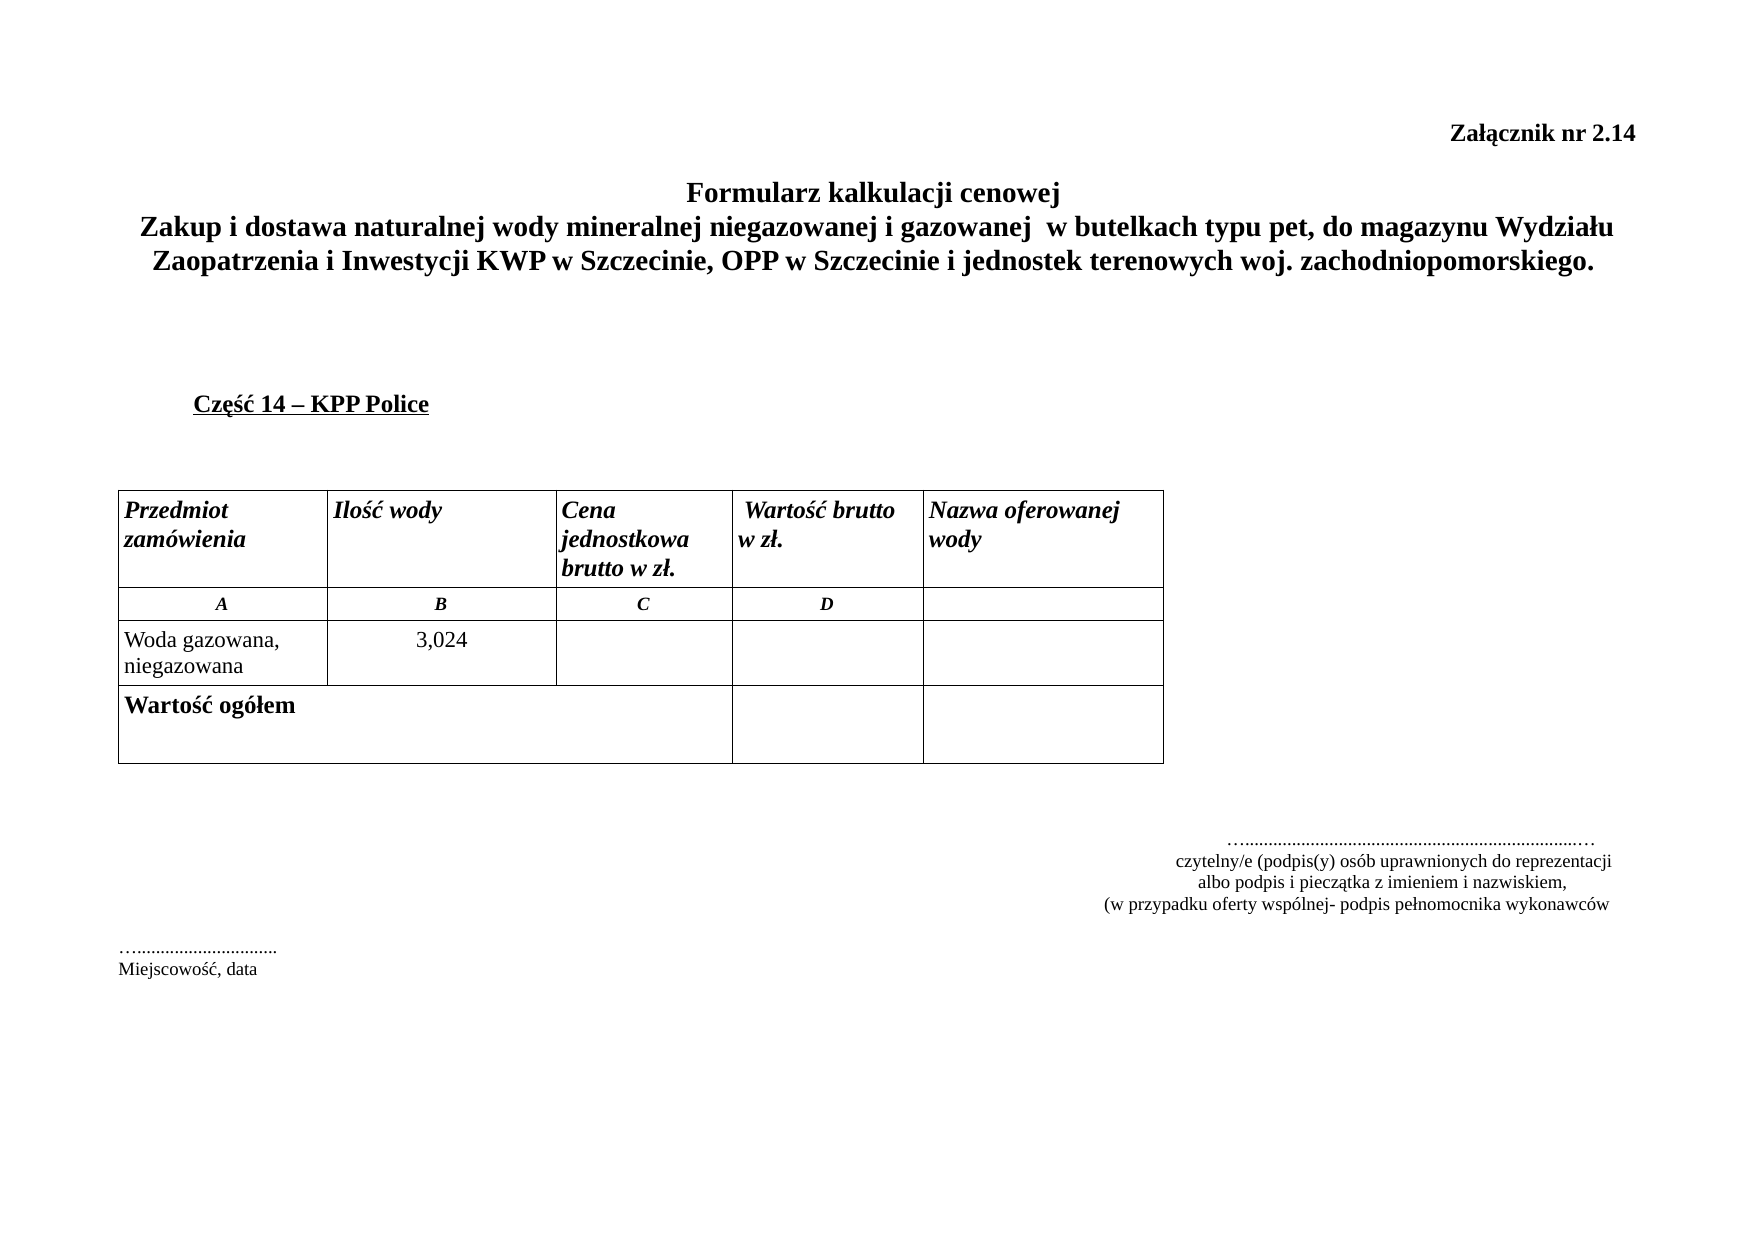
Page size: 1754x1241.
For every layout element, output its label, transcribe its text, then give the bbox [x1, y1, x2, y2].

text Miejscowość, data [118, 957, 1636, 979]
table_header Ilość wody [328, 491, 556, 587]
table_cell [733, 621, 923, 685]
table_header Przedmiot zamówienia [119, 491, 327, 587]
text ….......................................................................… [118, 828, 1636, 850]
table_cell D [733, 588, 923, 620]
table_header Cena jednostkowa brutto w zł. [557, 491, 732, 587]
table_cell [924, 686, 1163, 763]
text ….............................. [118, 936, 1636, 957]
table_cell B [328, 588, 556, 620]
table_cell [924, 588, 1163, 620]
table_header Nazwa oferowanej wody [924, 491, 1163, 587]
table_cell [557, 621, 732, 685]
table_cell Woda gazowana, niegazowana [119, 621, 327, 685]
text Formularz kalkulacji cenowej [118, 176, 1636, 209]
list Część 14 – KPP Police [156, 389, 1636, 418]
table_cell A [119, 588, 327, 620]
table_cell Wartość ogółem [119, 686, 732, 763]
table_cell C [557, 588, 732, 620]
text Zakup i dostawa naturalnej wody mineralnej niegazowanej i gazowanej w butelkach typu pet, do magazynu Wydziału Zaopatrzenia i Inwestycji KWP w Szczecinie, OPP w Szczecinie i jednostek terenowych woj. zachodniopomorskiego. [118, 209, 1636, 276]
table_header Wartość brutto w zł. [733, 491, 923, 587]
table_cell [733, 686, 923, 763]
text albo podpis i pieczątka z imieniem i nazwiskiem, [118, 871, 1636, 893]
table_cell [924, 621, 1163, 685]
table_cell 3 024 [328, 621, 556, 685]
text (w przypadku oferty wspólnej- podpis pełnomocnika wykonawców [118, 893, 1636, 914]
text czytelny/e (podpis(y) osób uprawnionych do reprezentacji [118, 850, 1636, 871]
text Załącznik nr 2.14 [118, 118, 1636, 147]
